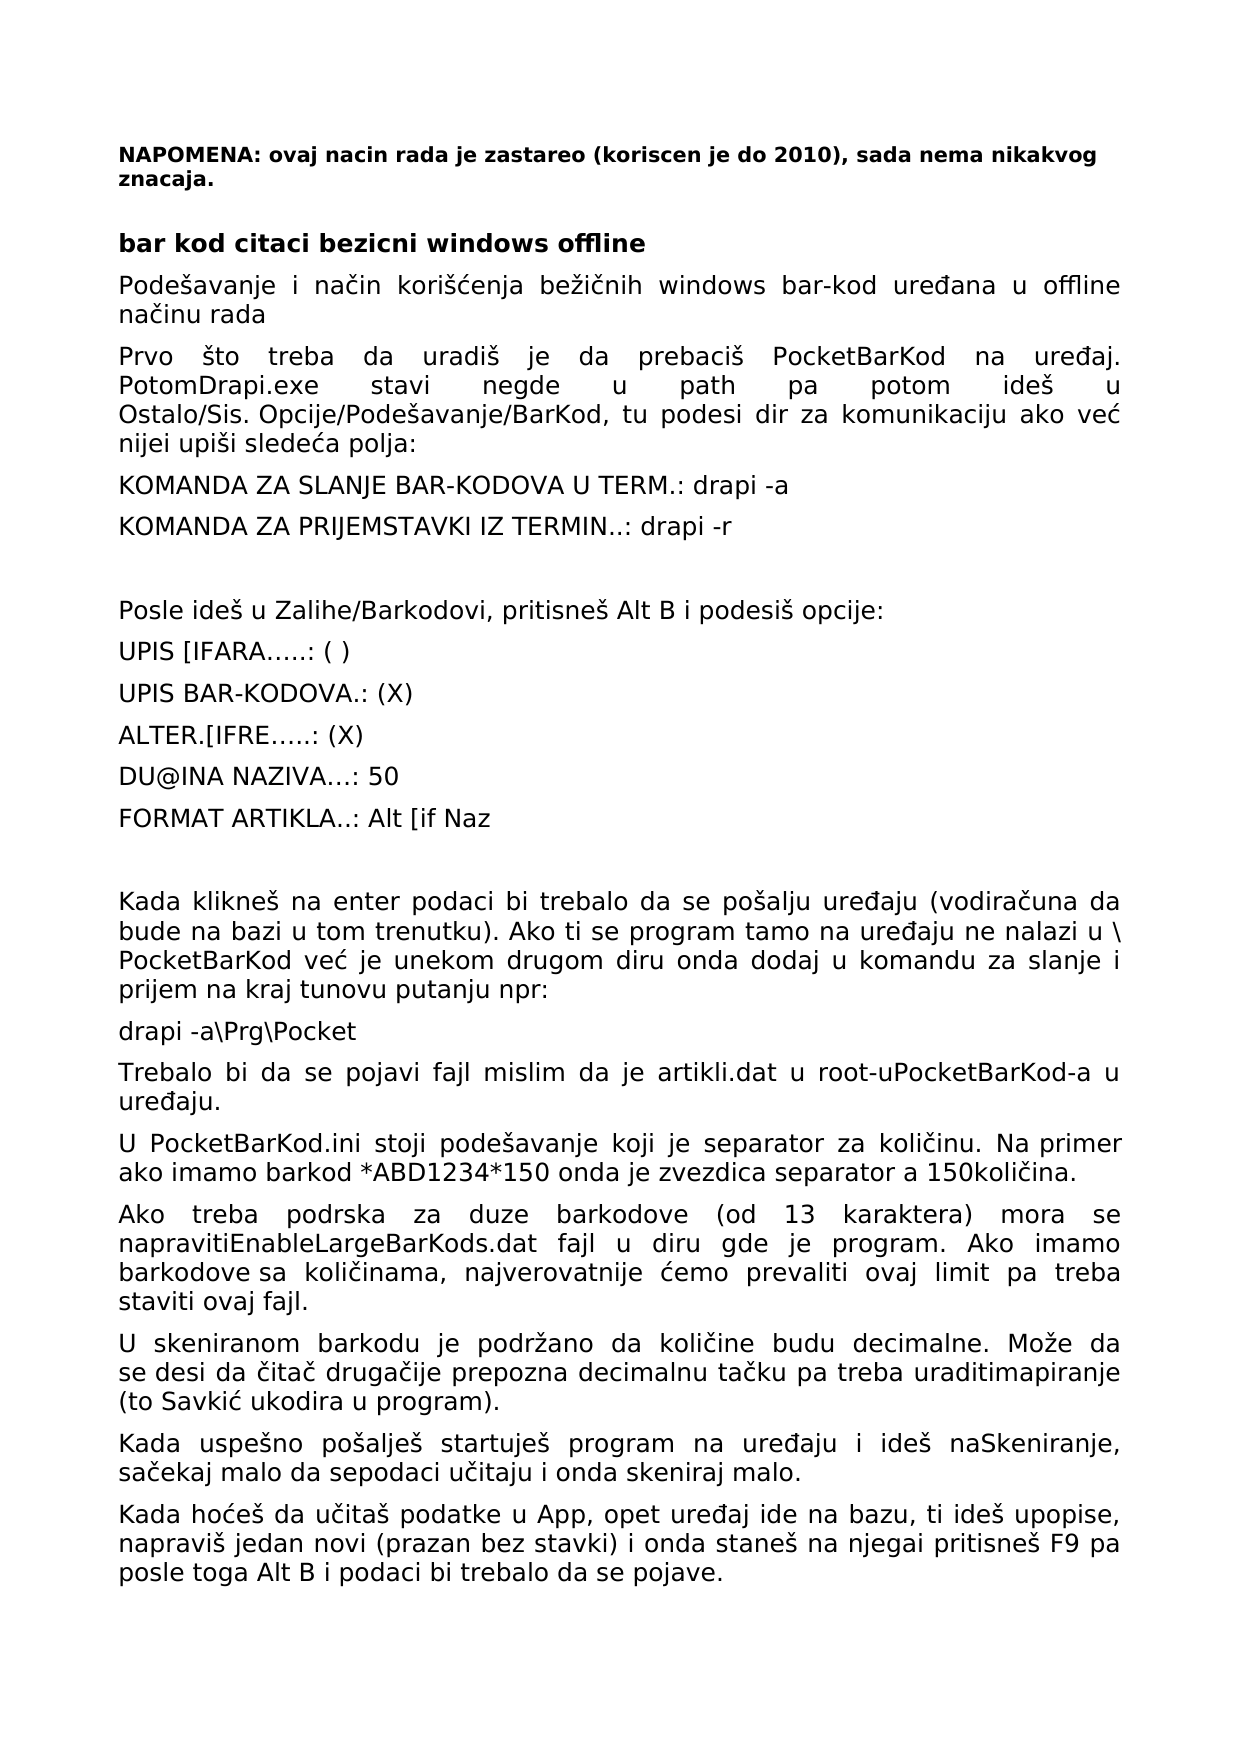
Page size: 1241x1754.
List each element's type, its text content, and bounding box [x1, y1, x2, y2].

text KOMANDA ZA PRIJEMSTAVKI IZ TERMIN..: drapi -r [118, 512, 1122, 542]
text Podešavanje i način korišćenja bežičnih windows bar-kod uređana u offline načinu rada [118, 271, 1122, 329]
text Kada hoćeš da učitaš podatke u App, opet uređaj ide na bazu, ti ideš upopise, napraviš jedan novi (prazan bez stavki) i onda staneš na njegai pritisneš F9 pa posle toga Alt B i podaci bi trebalo da se pojave. [118, 1500, 1122, 1587]
text UPIS [IFARA…..: ( ) [118, 637, 1122, 667]
text ALTER.[IFRE…..: (X) [118, 721, 1122, 750]
text Posle ideš u Zalihe/Barkodovi, pritisneš Alt B i podesiš opcije: [118, 596, 1122, 625]
subtitle bar kod citaci bezicni windows offline [118, 229, 1122, 258]
text U PocketBarKod.ini stoji podešavanje koji je separator za količinu. Na primer ako imamo barkod *ABD1234*150 onda je zvezdica separator a 150količina. [118, 1129, 1122, 1187]
text UPIS BAR-KODOVA.: (X) [118, 679, 1122, 708]
text drapi -a\Prg\Pocket [118, 1017, 1122, 1046]
text Kada klikneš na enter podaci bi trebalo da se pošalju uređaju (vodiračuna da bude na bazi u tom trenutku). Ako ti se program tamo na uređaju ne nalazi u \PocketBarKod već je unekom drugom diru onda dodaj u komandu za slanje i prijem na kraj tunovu putanju npr: [118, 887, 1122, 1004]
text Trebalo bi da se pojavi fajl mislim da je artikli.dat u root-uPocketBarKod-a u uređaju. [118, 1058, 1122, 1117]
text Kada uspešno pošalješ startuješ program na uređaju i ideš naSkeniranje, sačekaj malo da sepodaci učitaju i onda skeniraj malo. [118, 1429, 1122, 1487]
text U skeniranom barkodu je podržano da količine budu decimalne. Može da se desi da čitač drugačije prepozna decimalnu tačku pa treba uraditimapiranje (to Savkić ukodira u program). [118, 1329, 1122, 1417]
text DU@INA NAZIVA…: 50 [118, 762, 1122, 792]
text Prvo što treba da uradiš je da prebaciš PocketBarKod na uređaj. PotomDrapi.exe stavi negde u path pa potom ideš u Ostalo/Sis. Opcije/Podešavanje/BarKod, tu podesi dir za komunikaciju ako već nijei upiši sledeća polja: [118, 342, 1122, 458]
text Ako treba podrska za duze barkodove (od 13 karaktera) mora se napravitiEnableLargeBarKods.dat fajl u diru gde je program. Ako imamo barkodove sa količinama, najverovatnije ćemo prevaliti ovaj limit pa treba staviti ovaj fajl. [118, 1200, 1122, 1317]
text KOMANDA ZA SLANJE BAR-KODOVA U TERM.: drapi -a [118, 471, 1122, 500]
subtitle NAPOMENA: ovaj nacin rada je zastareo (koriscen je do 2010), sada nema nikakvog znacaja. [118, 143, 1122, 192]
text FORMAT ARTIKLA..: Alt [if Naz [118, 804, 1122, 833]
